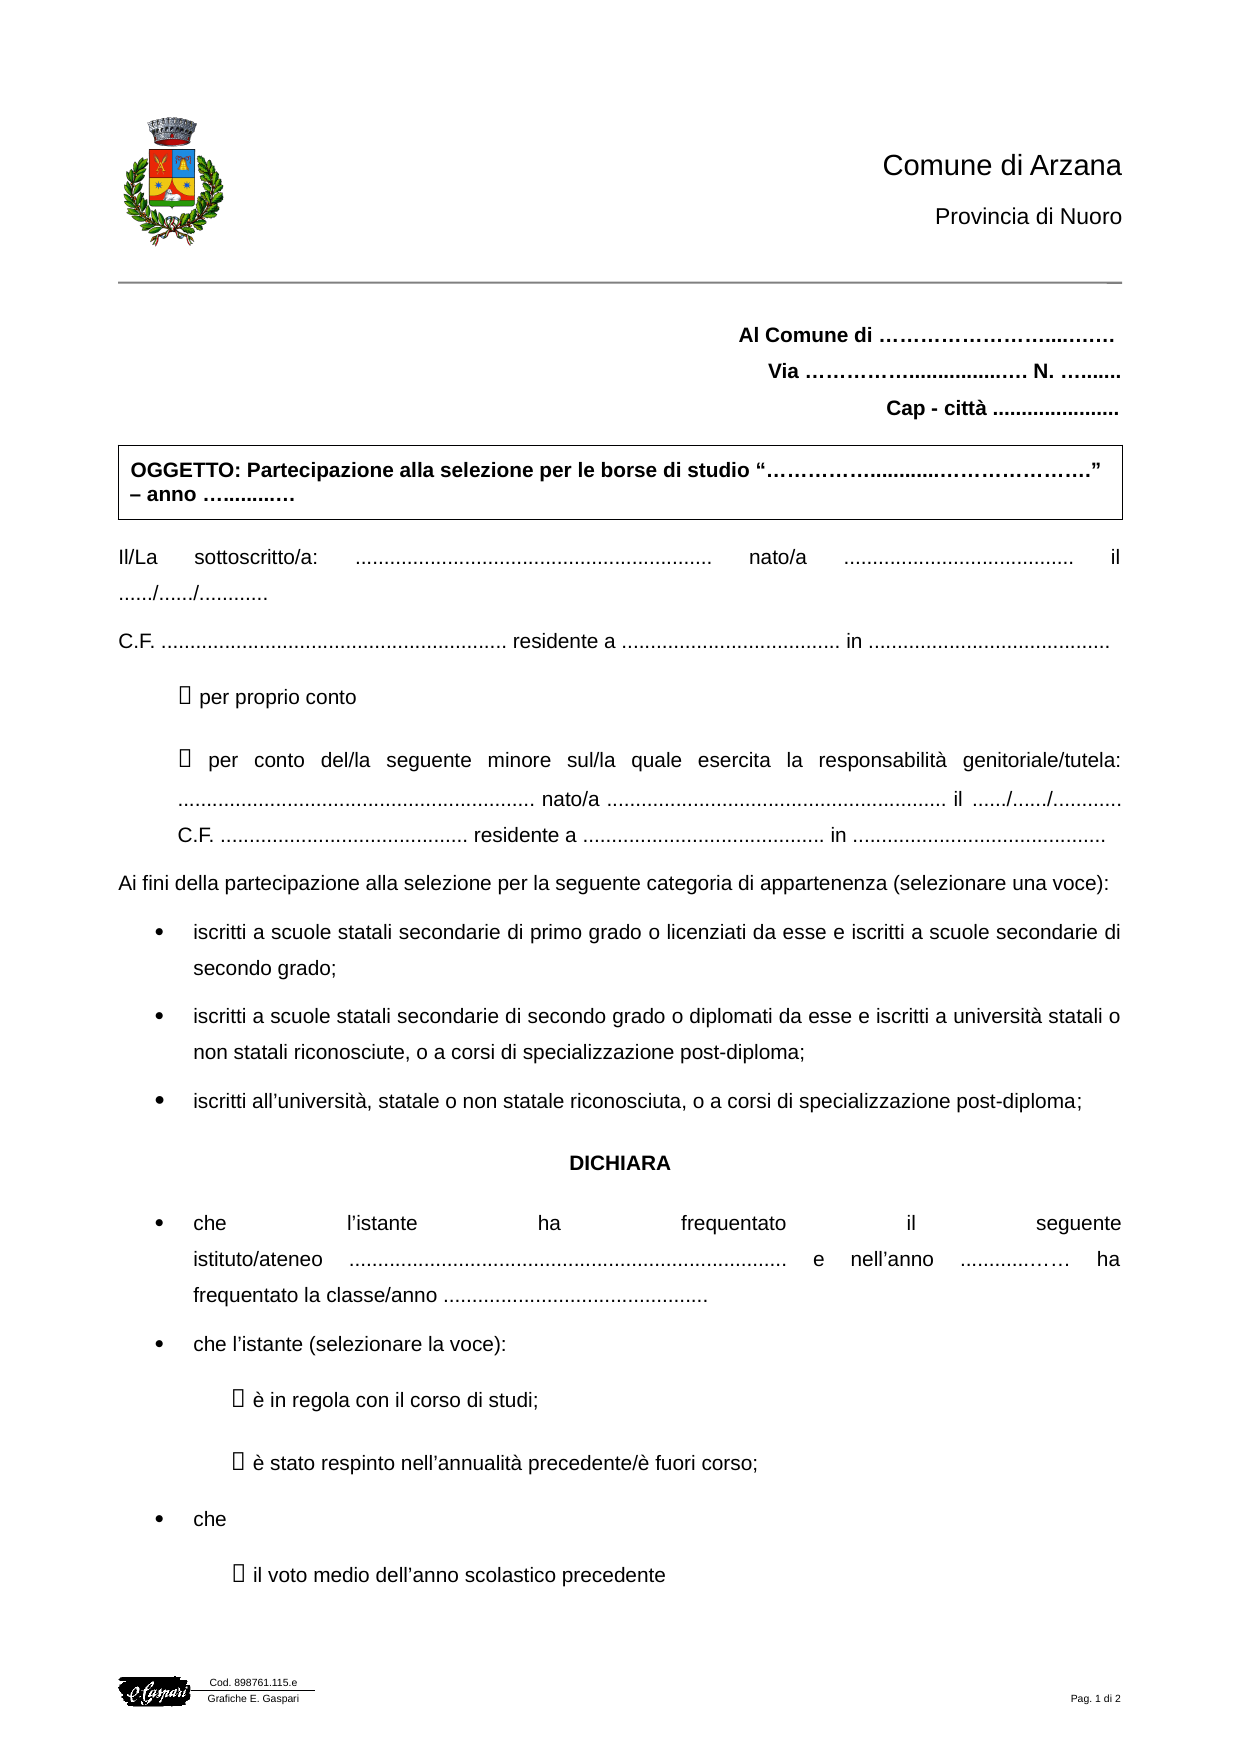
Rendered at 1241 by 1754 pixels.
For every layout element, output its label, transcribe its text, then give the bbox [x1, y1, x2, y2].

text DICHIARA [118, 1150, 1122, 1174]
text Ai fini della partecipazione alla selezione per la seguente categoria di appartenenza (selezionare una voce): [118, 871, 1122, 895]
text Il/La sottoscritto/a: .............................................................. nato/a ........................................ il ....../....../............ [118, 544, 1122, 604]
text Provincia di Nuoro [224, 203, 1122, 229]
text Al Comune di ……………………....….… [235, 323, 1122, 347]
list iscritti a scuole statali secondarie di secondo grado o diplomati da esse e iscritti a università statali o non statali riconosciute, o a corsi di specializzazione post-diploma; [156, 1004, 1122, 1064]
list  è stato respinto nell’annualità precedente/è fuori corso; [231, 1444, 1122, 1478]
picture [122, 117, 224, 248]
picture [117, 1675, 191, 1707]
text Comune di Arzana [224, 148, 1122, 181]
text  per proprio conto [177, 677, 1122, 711]
list iscritti a scuole statali secondarie di primo grado o licenziati da esse e iscritti a scuole secondarie di secondo grado; [156, 920, 1122, 980]
list che l’istante ha frequentato il seguente istituto/ateneo ............................................................................ e nell’anno ............…… ha frequentato la classe/anno .............................................. [156, 1211, 1122, 1307]
table_header OGGETTO: Partecipazione alla selezione per le borse di studio “……………............………………….” – anno ….........… [119, 446, 1122, 518]
text  è in regola con il corso di studi; [231, 1380, 1122, 1414]
text Cap - città ...................... [235, 396, 1122, 419]
list che l’istante (selezionare la voce): [156, 1332, 1122, 1356]
list  il voto medio dell’anno scolastico precedente [231, 1556, 1122, 1590]
text C.F. ............................................................ residente a ...................................... in .......................................... [118, 629, 1122, 653]
list iscritti all’università, statale o non statale riconosciuta, o a corsi di specializzazione post-diploma; [156, 1089, 1122, 1113]
list che [156, 1507, 1122, 1531]
text Via ……………................…. N. …....... [235, 359, 1122, 383]
text  per conto del/la seguente minore sul/la quale esercita la responsabilità genitoriale/tutela: .............................................................. nato/a ........................................................... il ....../....../............ C.F. ........................................... residente a .......................................... in ............................................ [177, 741, 1122, 847]
